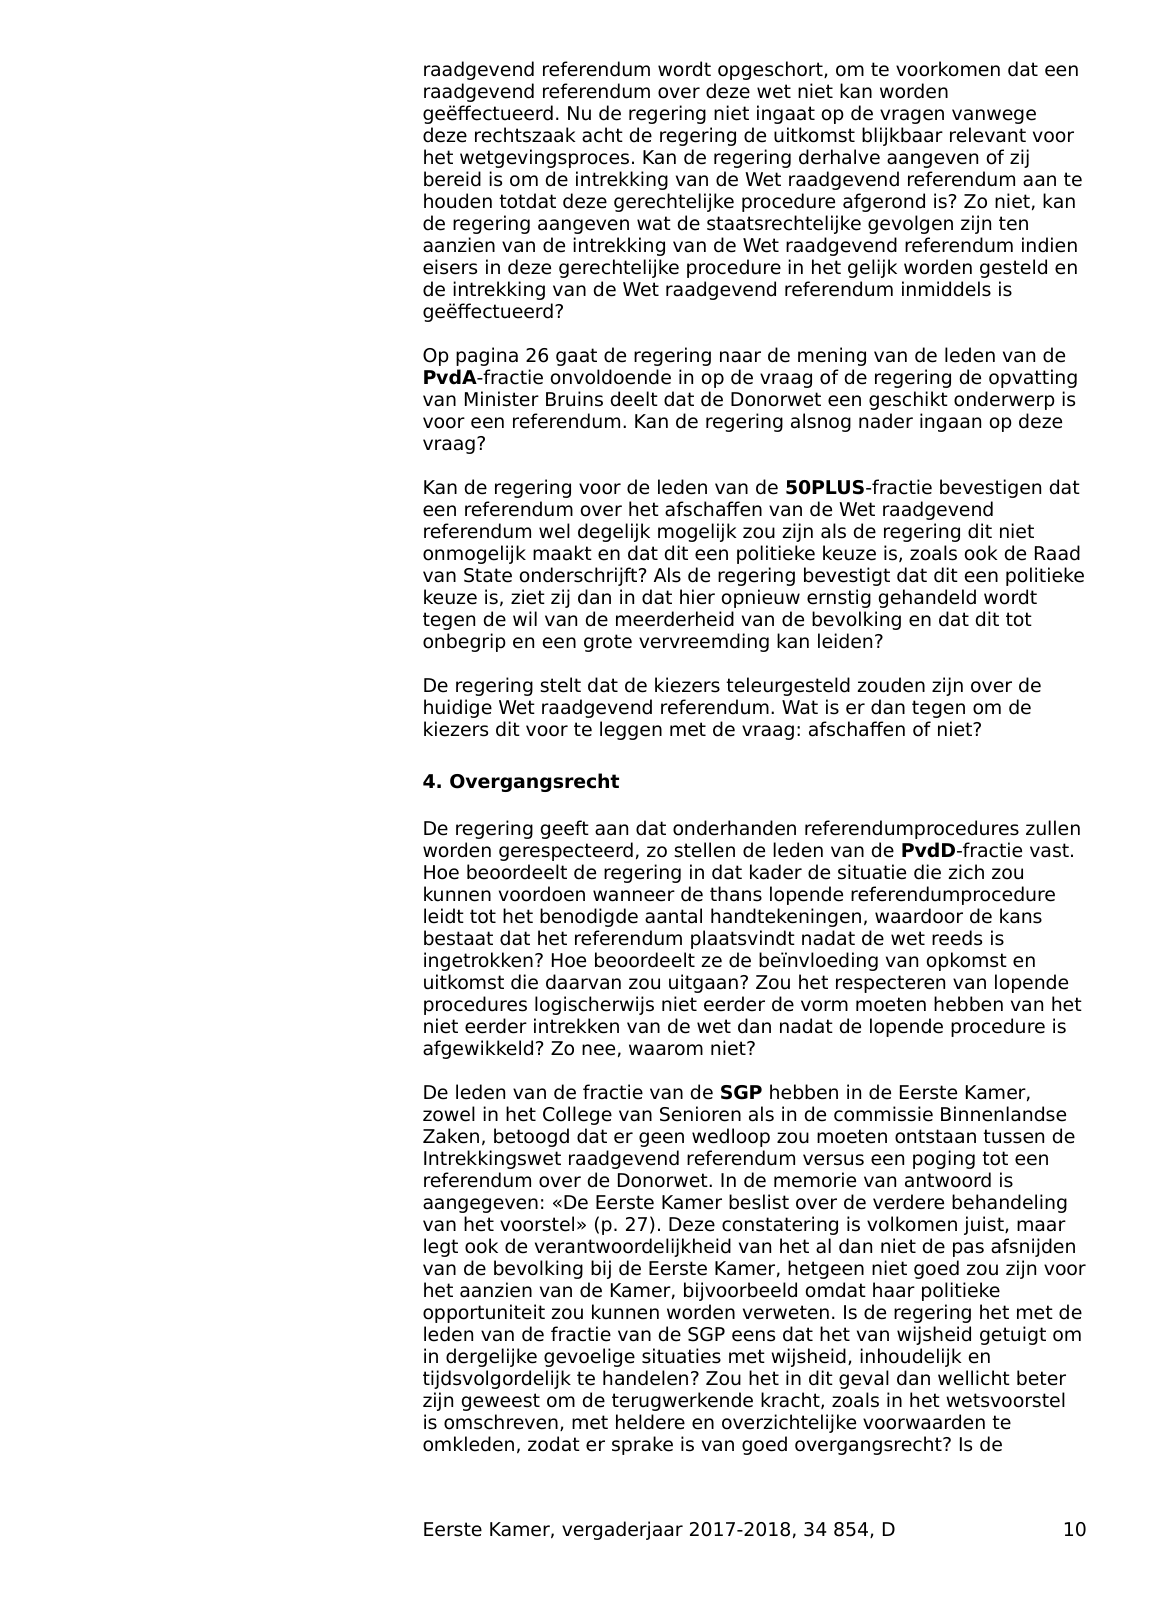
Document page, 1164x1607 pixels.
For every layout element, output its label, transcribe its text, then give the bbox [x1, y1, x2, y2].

text Op pagina 26 gaat de regering naar de mening van de leden van de PvdA-fractie onvoldoende in op de vraag of de regering de opvatting van Minister Bruins deelt dat de Donorwet een geschikt onderwerp is voor een referendum. Kan de regering alsnog nader ingaan op deze vraag? [422, 345, 1087, 455]
text De regering geeft aan dat onderhanden referendumprocedures zullen worden gerespecteerd, zo stellen de leden van de PvdD-fractie vast. Hoe beoordeelt de regering in dat kader de situatie die zich zou kunnen voordoen wanneer de thans lopende referendumprocedure leidt tot het benodigde aantal handtekeningen, waardoor de kans bestaat dat het referendum plaatsvindt nadat de wet reeds is ingetrokken? Hoe beoordeelt ze de beïnvloeding van opkomst en uitkomst die daarvan zou uitgaan? Zou het respecteren van lopende procedures logischerwijs niet eerder de vorm moeten hebben van het niet eerder intrekken van de wet dan nadat de lopende procedure is afgewikkeld? Zo nee, waarom niet? [422, 818, 1087, 1060]
text De regering stelt dat de kiezers teleurgesteld zouden zijn over de huidige Wet raadgevend referendum. Wat is er dan tegen om de kiezers dit voor te leggen met de vraag: afschaffen of niet? [422, 675, 1087, 741]
text raadgevend referendum wordt opgeschort, om te voorkomen dat een raadgevend referendum over deze wet niet kan worden geëffectueerd. Nu de regering niet ingaat op de vragen vanwege deze rechtszaak acht de regering de uitkomst blijkbaar relevant voor het wetgevingsproces. Kan de regering derhalve aangeven of zij bereid is om de intrekking van de Wet raadgevend referendum aan te houden totdat deze gerechtelijke procedure afgerond is? Zo niet, kan de regering aangeven wat de staatsrechtelijke gevolgen zijn ten aanzien van de intrekking van de Wet raadgevend referendum indien eisers in deze gerechtelijke procedure in het gelijk worden gesteld en de intrekking van de Wet raadgevend referendum inmiddels is geëffectueerd? [422, 59, 1087, 323]
text Kan de regering voor de leden van de 50PLUS-fractie bevestigen dat een referendum over het afschaffen van de Wet raadgevend referendum wel degelijk mogelijk zou zijn als de regering dit niet onmogelijk maakt en dat dit een politieke keuze is, zoals ook de Raad van State onderschrijft? Als de regering bevestigt dat dit een politieke keuze is, ziet zij dan in dat hier opnieuw ernstig gehandeld wordt tegen de wil van de meerderheid van de bevolking en dat dit tot onbegrip en een grote vervreemding kan leiden? [422, 477, 1087, 653]
text De leden van de fractie van de SGP hebben in de Eerste Kamer, zowel in het College van Senioren als in de commissie Binnenlandse Zaken, betoogd dat er geen wedloop zou moeten ontstaan tussen de Intrekkingswet raadgevend referendum versus een poging tot een referendum over de Donorwet. In de memorie van antwoord is aangegeven: «De Eerste Kamer beslist over de verdere behandeling van het voorstel» (p. 27). Deze constatering is volkomen juist, maar legt ook de verantwoordelijkheid van het al dan niet de pas afsnijden van de bevolking bij de Eerste Kamer, hetgeen niet goed zou zijn voor het aanzien van de Kamer, bijvoorbeeld omdat haar politieke opportuniteit zou kunnen worden verweten. Is de regering het met de leden van de fractie van de SGP eens dat het van wijsheid getuigt om in dergelijke gevoelige situaties met wijsheid, inhoudelijk en tijdsvolgordelijk te handelen? Zou het in dit geval dan wellicht beter zijn geweest om de terugwerkende kracht, zoals in het wetsvoorstel is omschreven, met heldere en overzichtelijke voorwaarden te omkleden, zodat er sprake is van goed overgangsrecht? Is de [422, 1082, 1087, 1456]
subtitle 4. Overgangsrecht [422, 771, 1087, 793]
